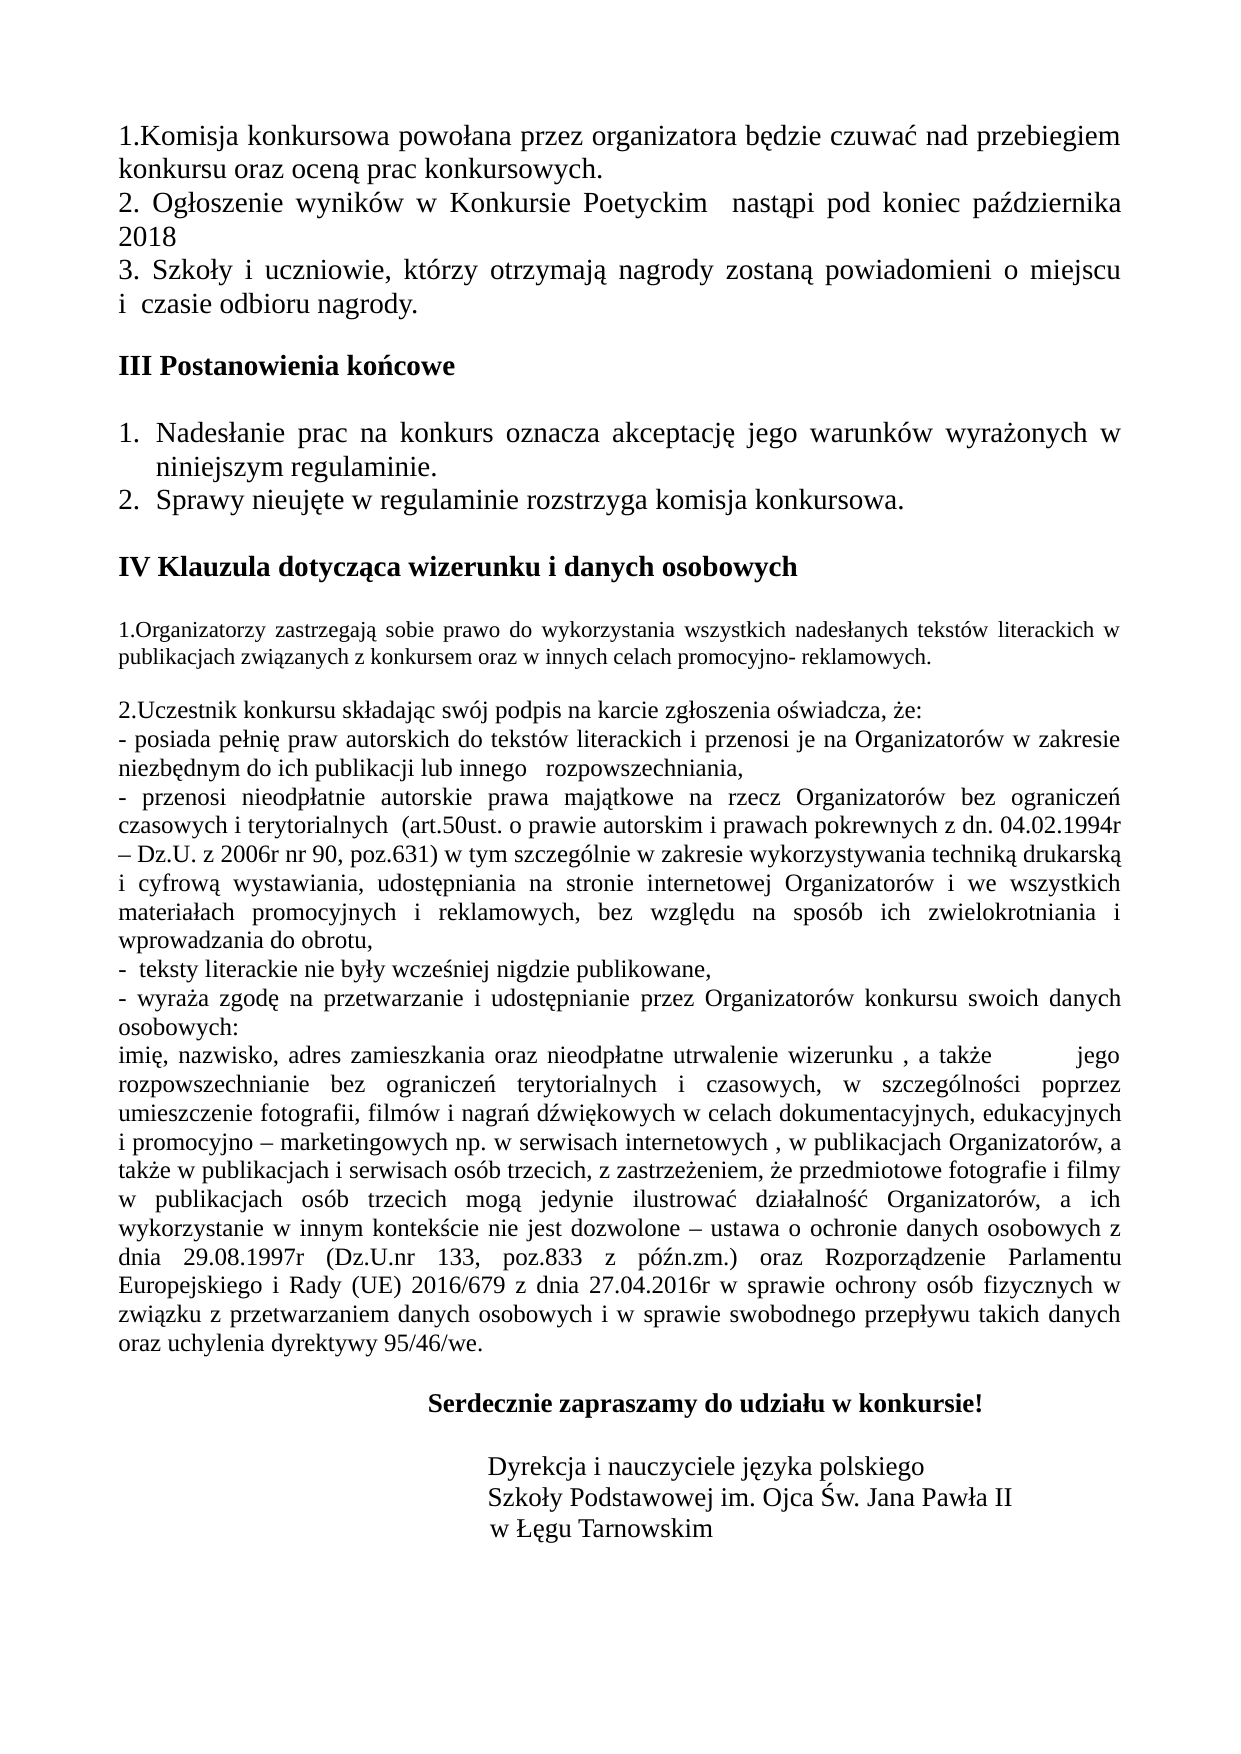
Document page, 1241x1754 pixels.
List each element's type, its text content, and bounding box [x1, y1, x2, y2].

text - teksty literackie nie były wcześniej nigdzie publikowane, [118, 954, 1122, 983]
text Szkoły Podstawowej im. Ojca Św. Jana Pawła II [118, 1481, 1122, 1512]
text 1.Komisja konkursowa powołana przez organizatora będzie czuwać nad przebiegiem konkursu oraz oceną prac konkursowych. [118, 118, 1122, 185]
text Serdecznie zapraszamy do udziału w konkursie! [118, 1386, 1122, 1419]
text - przenosi nieodpłatnie autorskie prawa majątkowe na rzecz Organizatorów bez ograniczeń czasowych i terytorialnych (art.50ust. o prawie autorskim i prawach pokrewnych z dn. 04.02.1994r – Dz.U. z 2006r nr 90, poz.631) w tym szczególnie w zakresie wykorzystywania techniką drukarską i cyfrową wystawiania, udostępniania na stronie internetowej Organizatorów i we wszystkich materiałach promocyjnych i reklamowych, bez względu na sposób ich zwielokrotniania i wprowadzania do obrotu, [118, 782, 1122, 954]
text imię, nazwisko, adres zamieszkania oraz nieodpłatne utrwalenie wizerunku , a także jego rozpowszechnianie bez ograniczeń terytorialnych i czasowych, w szczególności poprzez umieszczenie fotografii, filmów i nagrań dźwiękowych w celach dokumentacyjnych, edukacyjnych i promocyjno – marketingowych np. w serwisach internetowych , w publikacjach Organizatorów, a także w publikacjach i serwisach osób trzecich, z zastrzeżeniem, że przedmiotowe fotografie i filmy w publikacjach osób trzecich mogą jedynie ilustrować działalność Organizatorów, a ich wykorzystanie w innym kontekście nie jest dozwolone – ustawa o ochronie danych osobowych z dnia 29.08.1997r (Dz.U.nr 133, poz.833 z późn.zm.) oraz Rozporządzenie Parlamentu Europejskiego i Rady (UE) 2016/679 z dnia 27.04.2016r w sprawie ochrony osób fizycznych w związku z przetwarzaniem danych osobowych i w sprawie swobodnego przepływu takich danych oraz uchylenia dyrektywy 95/46/we. [118, 1041, 1122, 1357]
text 2. Ogłoszenie wyników w Konkursie Poetyckim nastąpi pod koniec października 2018 [118, 185, 1122, 252]
text 3. Szkoły i uczniowie, którzy otrzymają nagrody zostaną powiadomieni o miejscu i czasie odbioru nagrody. [118, 252, 1122, 319]
text - posiada pełnię praw autorskich do tekstów literackich i przenosi je na Organizatorów w zakresie niezbędnym do ich publikacji lub innego rozpowszechniania, [118, 724, 1122, 782]
text Dyrekcja i nauczyciele języka polskiego [118, 1450, 1122, 1481]
text IV Klauzula dotycząca wizerunku i danych osobowych [118, 549, 1122, 583]
text w Łęgu Tarnowskim [118, 1512, 1122, 1544]
list Sprawy nieujęte w regulaminie rozstrzyga komisja konkursowa. [118, 482, 1122, 516]
text 2.Uczestnik konkursu składając swój podpis na karcie zgłoszenia oświadcza, że: [118, 696, 1122, 724]
text III Postanowienia końcowe [118, 348, 1122, 382]
text - wyraża zgodę na przetwarzanie i udostępnianie przez Organizatorów konkursu swoich danych osobowych: [118, 983, 1122, 1041]
text 1.Organizatorzy zastrzegają sobie prawo do wykorzystania wszystkich nadesłanych tekstów literackich w publikacjach związanych z konkursem oraz w innych celach promocyjno- reklamowych. [118, 616, 1122, 669]
list Nadesłanie prac na konkurs oznacza akceptację jego warunków wyrażonych w niniejszym regulaminie. [118, 415, 1122, 482]
